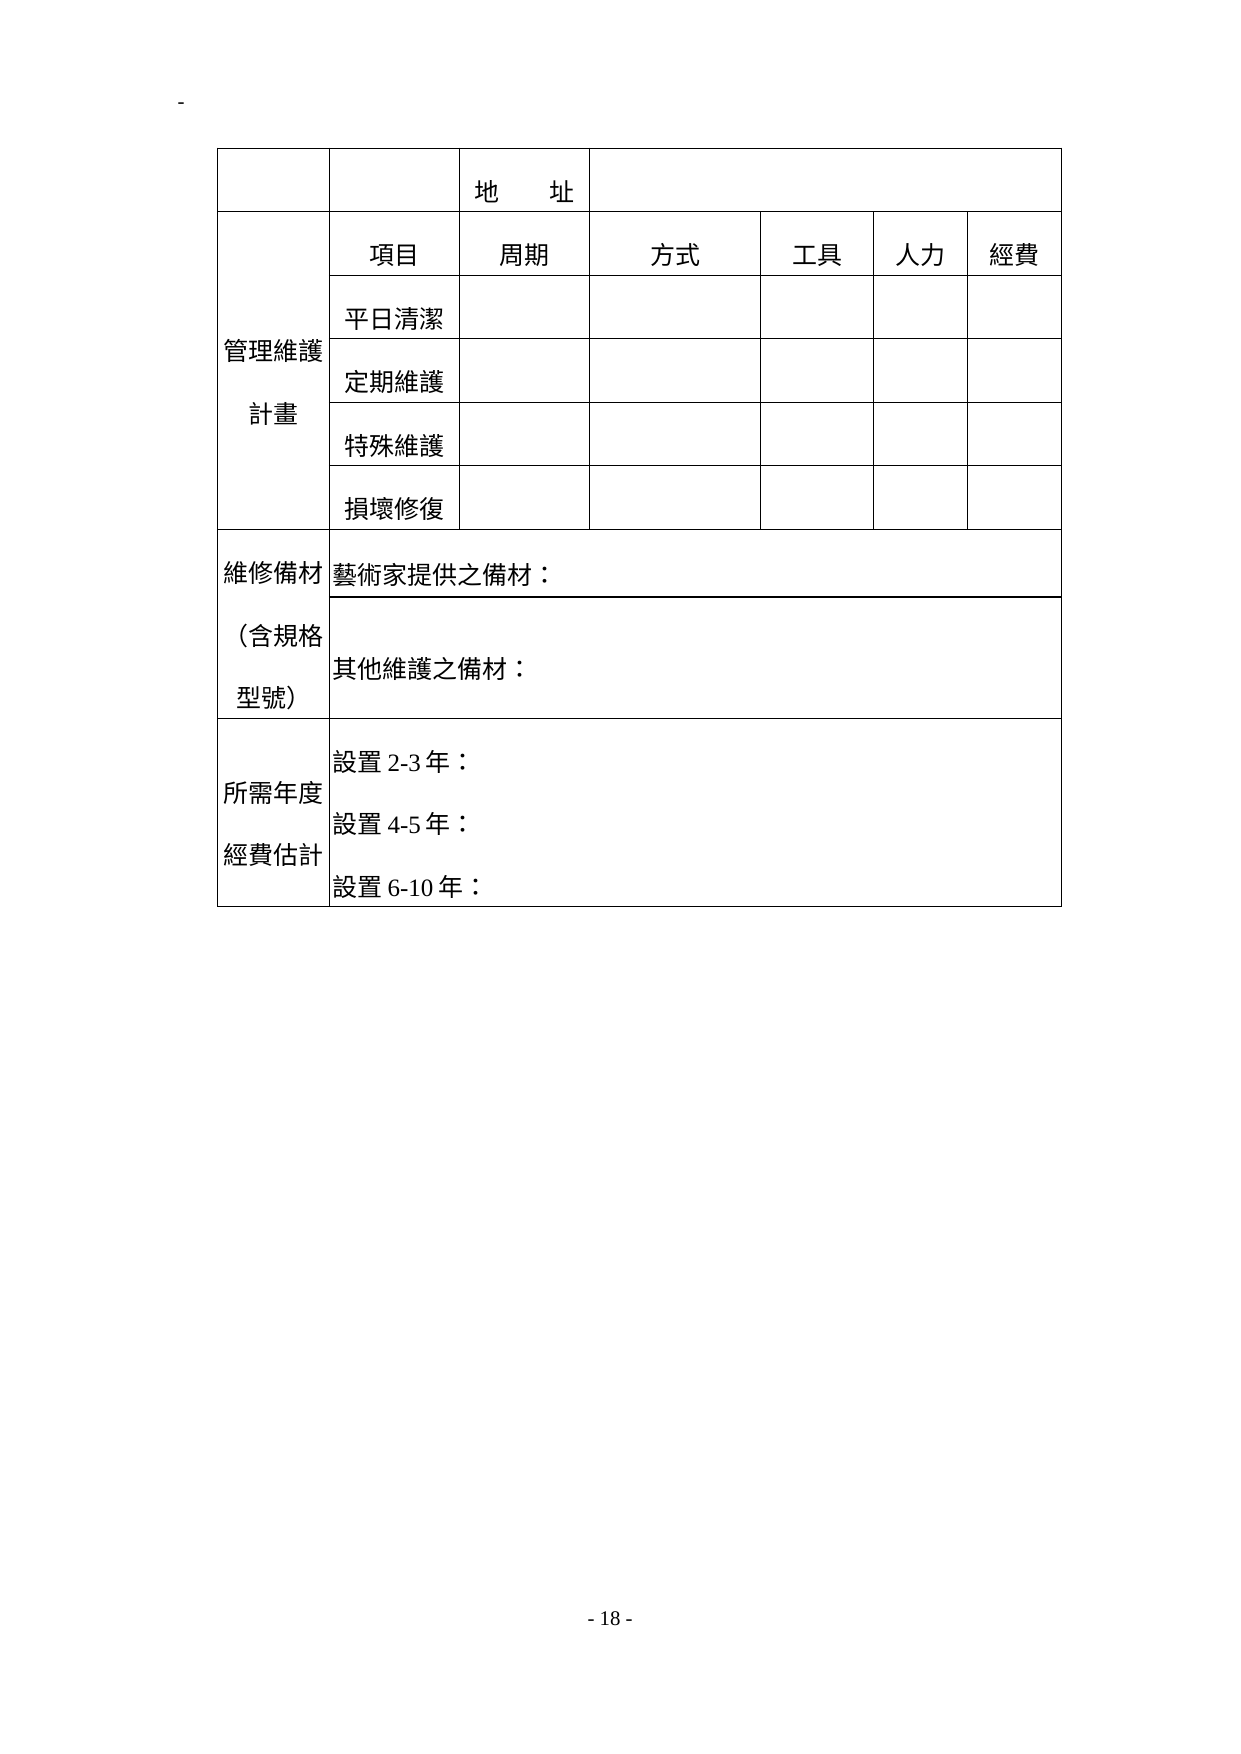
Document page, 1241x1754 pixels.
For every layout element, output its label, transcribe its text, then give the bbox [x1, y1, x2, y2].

table_cell 經費 [968, 212, 1061, 275]
table_cell [968, 339, 1061, 402]
table_cell 定期維護 [330, 339, 459, 402]
table_cell [761, 339, 873, 402]
table_cell 工具 [761, 212, 873, 275]
table_cell [460, 276, 589, 338]
table_cell [874, 466, 967, 529]
table_cell [761, 403, 873, 465]
table_cell [590, 149, 1061, 211]
table_cell 所需年度 經費估計 [218, 719, 329, 906]
table_cell [590, 276, 760, 338]
table_cell 方式 [590, 212, 760, 275]
table_cell [460, 466, 589, 529]
table_cell 設置2-3年： 設置4-5年： 設置6-10年： [330, 719, 1061, 906]
table_cell 其他維護之備材： [330, 598, 1061, 717]
table_cell 地 址 [460, 149, 589, 211]
table_cell 藝術家提供之備材： [330, 530, 1061, 596]
table_cell 項目 [330, 212, 459, 275]
table_cell 管理維護計畫 [218, 212, 329, 529]
table_cell [460, 339, 589, 402]
table_cell [761, 466, 873, 529]
table_cell 損壞修復 [330, 466, 459, 529]
table_cell [968, 466, 1061, 529]
table_cell [330, 149, 459, 211]
table_cell 特殊維護 [330, 403, 459, 465]
table_cell [590, 339, 760, 402]
table_cell 周期 [460, 212, 589, 275]
table_cell [590, 403, 760, 465]
table_cell [874, 403, 967, 465]
table_cell 平日清潔 [330, 276, 459, 338]
table_cell [968, 403, 1061, 465]
table_cell [460, 403, 589, 465]
table_cell [874, 276, 967, 338]
table_cell [761, 276, 873, 338]
table_cell [968, 276, 1061, 338]
table_cell [218, 149, 329, 211]
table_cell 人力 [874, 212, 967, 275]
table_cell 維修備材 （含規格型號） [218, 530, 329, 717]
table_cell [874, 339, 967, 402]
table_cell [590, 466, 760, 529]
